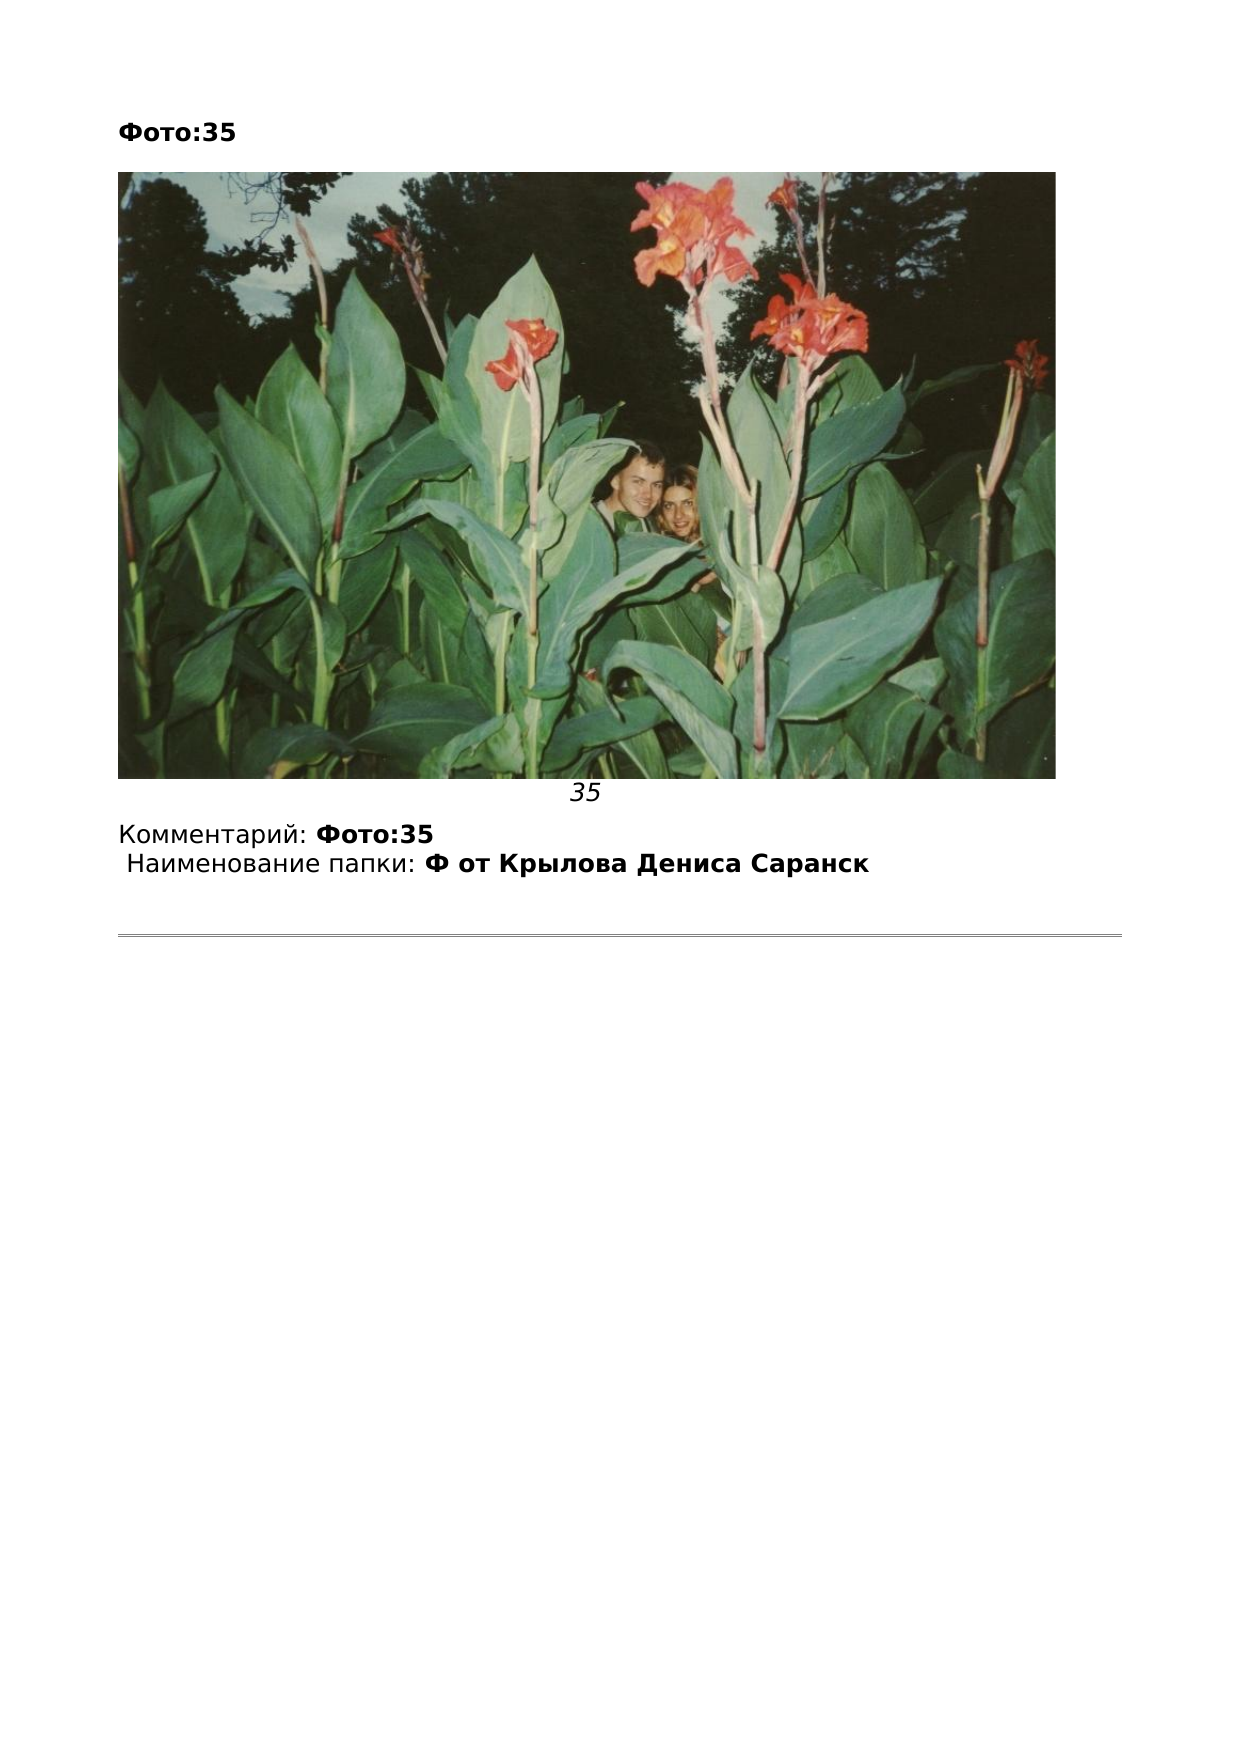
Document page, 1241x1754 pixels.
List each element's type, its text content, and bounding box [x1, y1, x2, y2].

text 35 [118, 779, 1056, 807]
picture [118, 172, 1056, 779]
subtitle Фото:35 [118, 118, 1122, 147]
text Комментарий: Фото:35 Наименование папки: Ф от Крылова Дениса Саранск [118, 820, 1122, 907]
